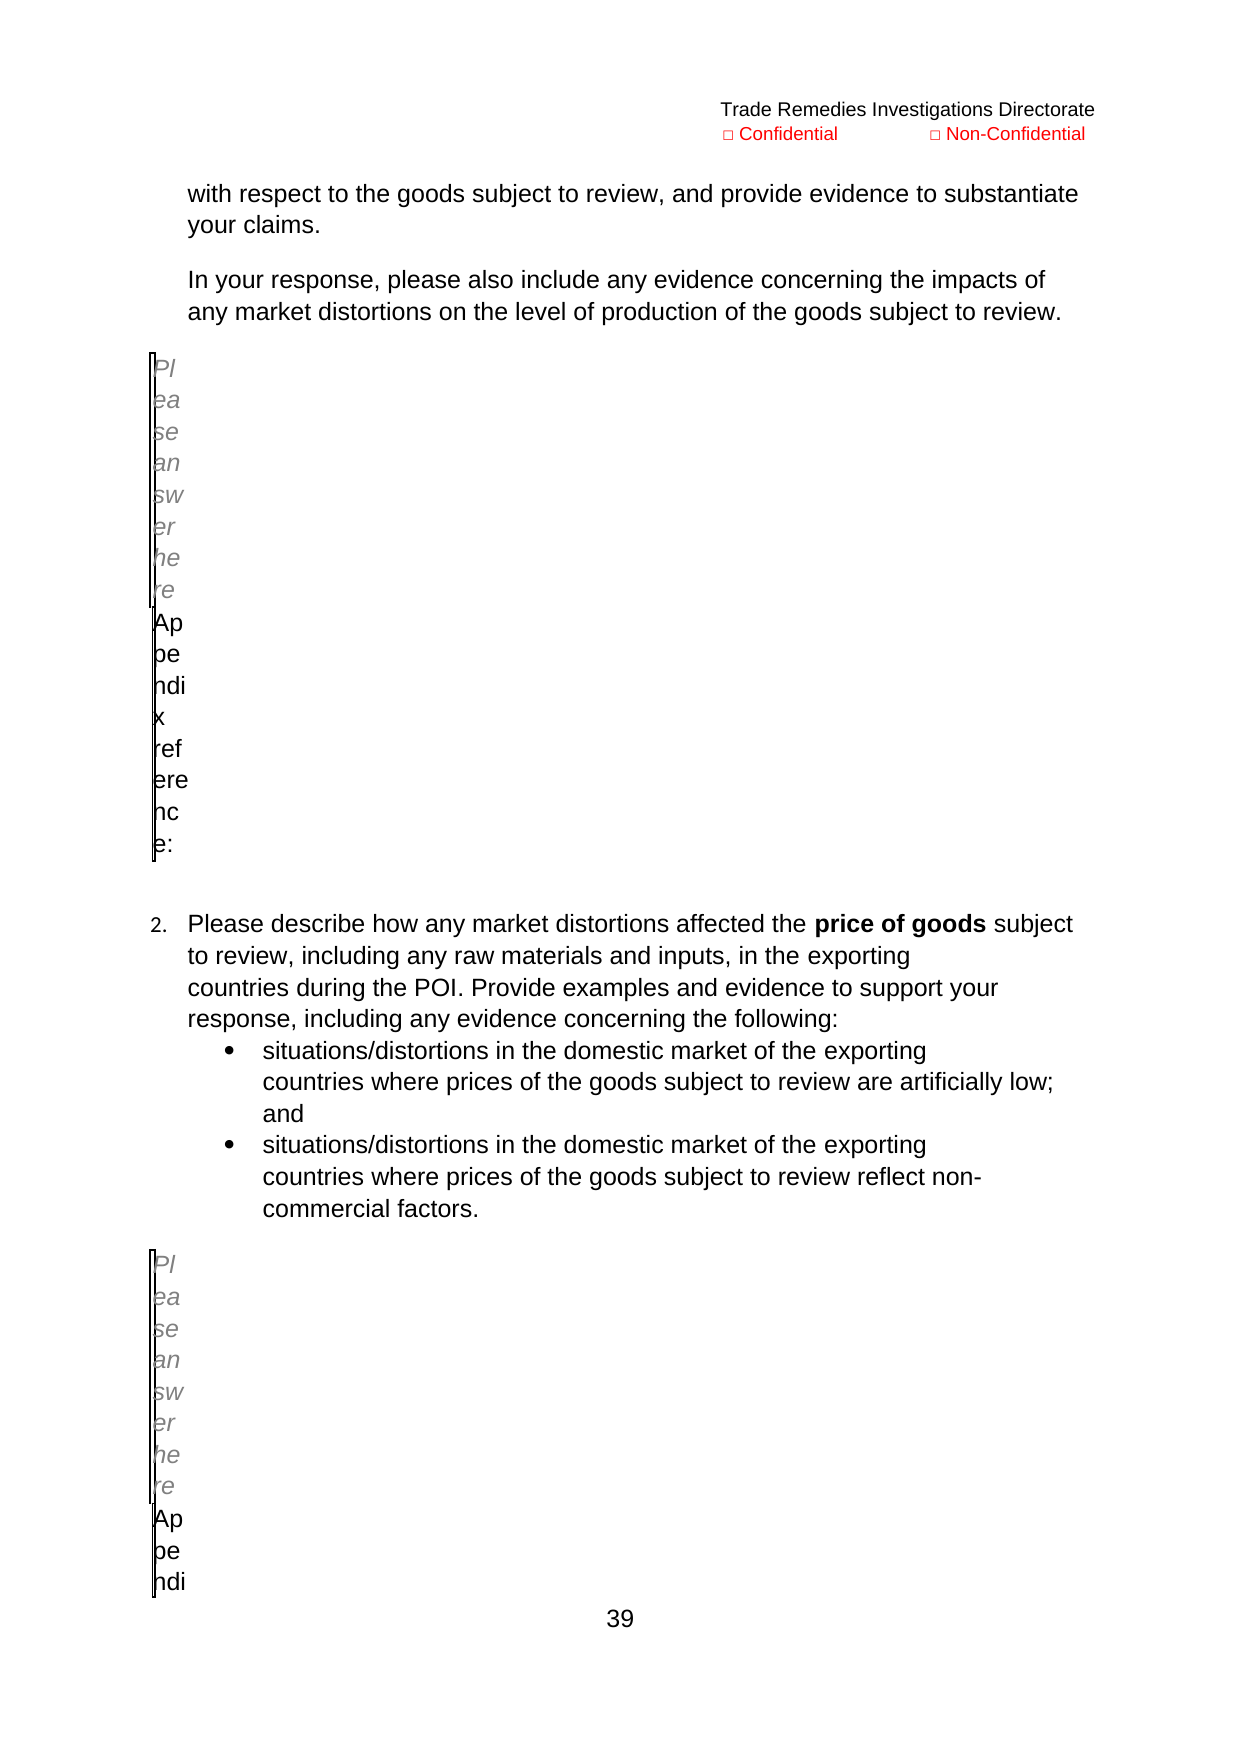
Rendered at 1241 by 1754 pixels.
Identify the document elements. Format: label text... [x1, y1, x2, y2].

list In your response, please also include any evidence concerning the impacts of any market distortions on the level of production of the goods subject to review. [187, 265, 1090, 326]
list situations/distortions in the domestic market of the exporting countries where prices of the goods subject to review are artificially low; and [225, 1036, 1090, 1128]
list situations/distortions in the domestic market of the exporting countries where prices of the goods subject to review reflect non-commercial factors. [225, 1130, 1090, 1222]
list Please describe how any market distortions affected the price of goods subject to review, including any raw materials and inputs, in the exporting countries during the POI. Provide examples and evidence to support your response, including any evidence concerning the following: [150, 909, 1090, 1033]
list with respect to the goods subject to review, and provide evidence to substantiate your claims. [150, 179, 1090, 239]
